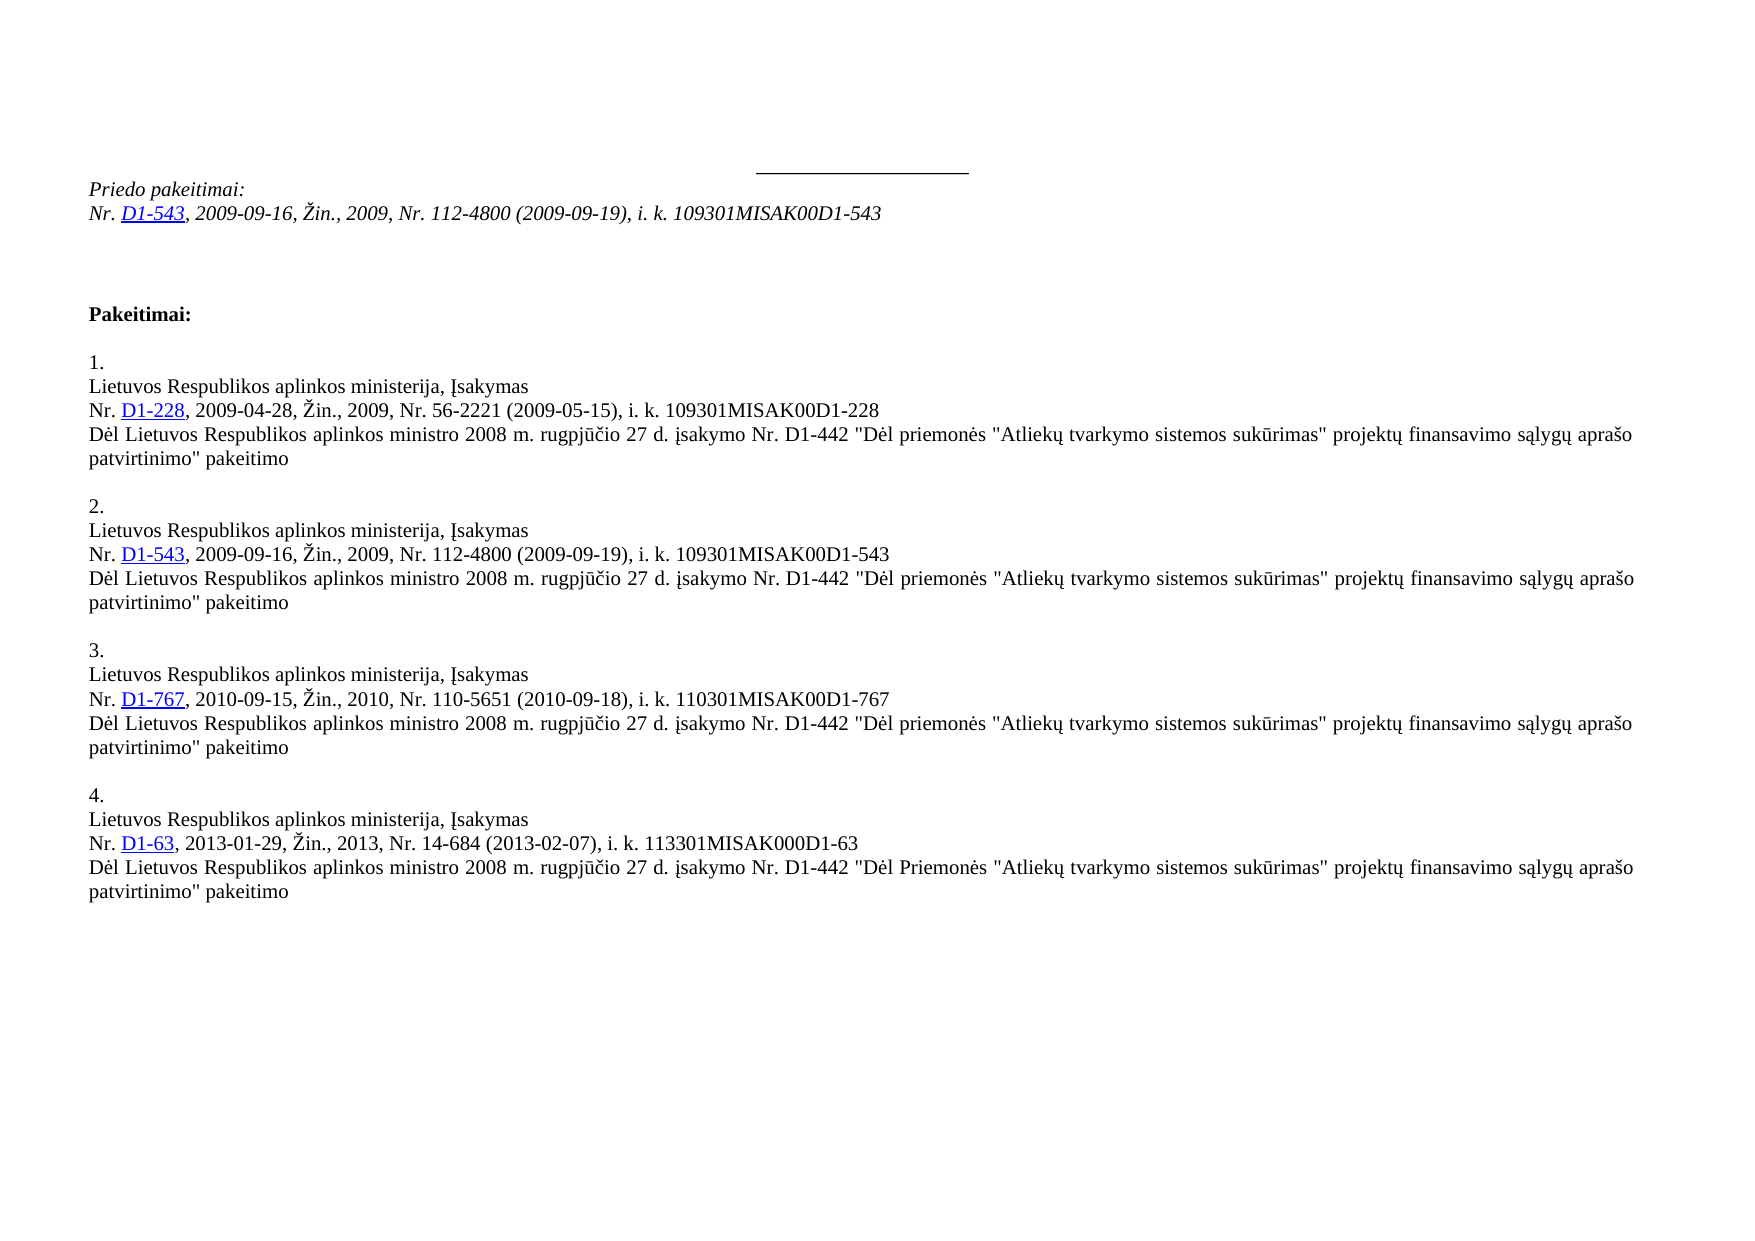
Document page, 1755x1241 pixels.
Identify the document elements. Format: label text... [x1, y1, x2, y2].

text 4. [89, 783, 1636, 807]
text Lietuvos Respublikos aplinkos ministerija, Įsakymas [89, 518, 1636, 542]
text 2. [89, 494, 1636, 518]
text Lietuvos Respublikos aplinkos ministerija, Įsakymas [89, 662, 1636, 686]
text Dėl Lietuvos Respublikos aplinkos ministro 2008 m. rugpjūčio 27 d. įsakymo Nr. D1-442 "Dėl Priemonės "Atliekų tvarkymo sistemos sukūrimas" projektų finansavimo sąlygų aprašo patvirtinimo" pakeitimo [89, 855, 1636, 903]
text 3. [89, 638, 1636, 662]
text Priedo pakeitimai: [89, 176, 1636, 201]
text Dėl Lietuvos Respublikos aplinkos ministro 2008 m. rugpjūčio 27 d. įsakymo Nr. D1-442 "Dėl priemonės "Atliekų tvarkymo sistemos sukūrimas" projektų finansavimo sąlygų aprašo patvirtinimo" pakeitimo [89, 566, 1636, 614]
text Nr. D1-543, 2009-09-16, Žin., 2009, Nr. 112-4800 (2009-09-19), i. k. 109301MISAK00D1-543 [89, 542, 1636, 566]
text Pakeitimai: [89, 301, 1636, 326]
text Nr. D1-543, 2009-09-16, Žin., 2009, Nr. 112-4800 (2009-09-19), i. k. 109301MISAK00D1-543 [89, 201, 1636, 224]
text Nr. D1-228, 2009-04-28, Žin., 2009, Nr. 56-2221 (2009-05-15), i. k. 109301MISAK00D1-228 [89, 398, 1636, 422]
text Lietuvos Respublikos aplinkos ministerija, Įsakymas [89, 374, 1636, 398]
text 1. [89, 349, 1636, 374]
text Lietuvos Respublikos aplinkos ministerija, Įsakymas [89, 807, 1636, 831]
text Dėl Lietuvos Respublikos aplinkos ministro 2008 m. rugpjūčio 27 d. įsakymo Nr. D1-442 "Dėl priemonės "Atliekų tvarkymo sistemos sukūrimas" projektų finansavimo sąlygų aprašo patvirtinimo" pakeitimo [89, 422, 1636, 470]
text Nr. D1-767, 2010-09-15, Žin., 2010, Nr. 110-5651 (2010-09-18), i. k. 110301MISAK00D1-767 [89, 686, 1636, 711]
text Dėl Lietuvos Respublikos aplinkos ministro 2008 m. rugpjūčio 27 d. įsakymo Nr. D1-442 "Dėl priemonės "Atliekų tvarkymo sistemos sukūrimas" projektų finansavimo sąlygų aprašo patvirtinimo" pakeitimo [89, 711, 1636, 759]
text Nr. D1-63, 2013-01-29, Žin., 2013, Nr. 14-684 (2013-02-07), i. k. 113301MISAK000D1-63 [89, 831, 1636, 855]
text _________________ [89, 148, 1636, 176]
